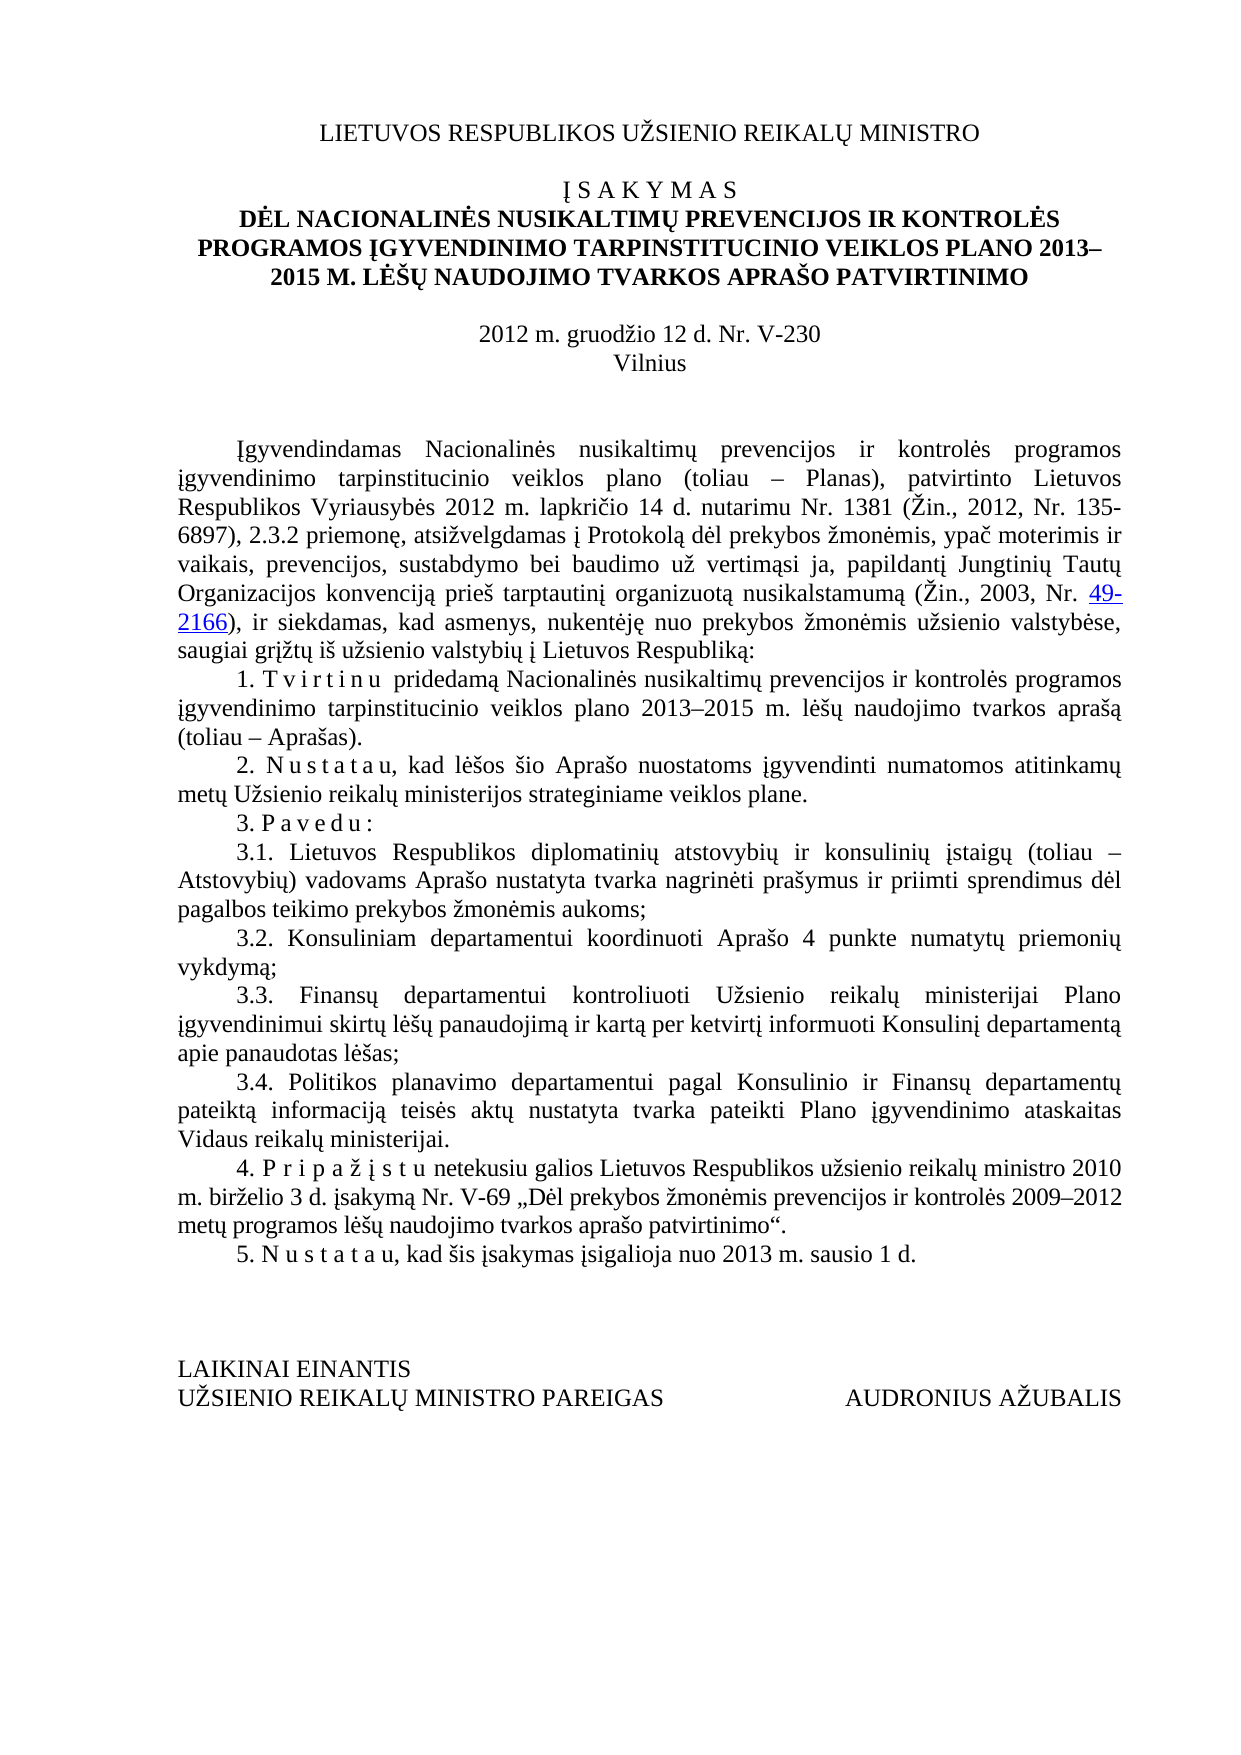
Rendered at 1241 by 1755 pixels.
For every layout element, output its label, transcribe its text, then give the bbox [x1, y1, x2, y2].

text LIETUVOS RESPUBLIKOS UŽSIENIO REIKALŲ MINISTRO [177, 118, 1122, 147]
text 5. N u s t a t a u, kad šis įsakymas įsigalioja nuo 2013 m. sausio 1 d. [177, 1239, 1122, 1268]
text DĖL NACIONALINĖS NUSIKALTIMŲ PREVENCIJOS IR KONTROLĖS PROGRAMOS ĮGYVENDINIMO TARPINSTITUCINIO VEIKLOS PLANO 2013–2015 M. LĖŠŲ NAUDOJIMO TVARKOS APRAŠO PATVIRTINIMO [177, 204, 1122, 291]
text Laikinai einantis [177, 1354, 1122, 1383]
text 3.3. Finansų departamentui kontroliuoti Užsienio reikalų ministerijai Plano įgyvendinimui skirtų lėšų panaudojimą ir kartą per ketvirtį informuoti Konsulinį departamentą apie panaudotas lėšas; [177, 981, 1122, 1067]
text 3.2. Konsuliniam departamentui koordinuoti Aprašo 4 punkte numatytų priemonių vykdymą; [177, 923, 1122, 981]
text 2. Nustatau, kad lėšos šio Aprašo nuostatoms įgyvendinti numatomos atitinkamų metų Užsienio reikalų ministerijos strateginiame veiklos plane. [177, 751, 1122, 808]
text 1. Tvirtinu pridedamą Nacionalinės nusikaltimų prevencijos ir kontrolės programos įgyvendinimo tarpinstitucinio veiklos plano 2013–2015 m. lėšų naudojimo tvarkos aprašą (toliau – Aprašas). [177, 664, 1122, 751]
text 4. P r i p a ž į s t u netekusiu galios Lietuvos Respublikos užsienio reikalų ministro 2010 m. birželio 3 d. įsakymą Nr. V-69 „Dėl prekybos žmonėmis prevencijos ir kontrolės 2009–2012 metų programos lėšų naudojimo tvarkos aprašo patvirtinimo“. [177, 1153, 1122, 1239]
text 3.4. Politikos planavimo departamentui pagal Konsulinio ir Finansų departamentų pateiktą informaciją teisės aktų nustatyta tvarka pateikti Plano įgyvendinimo ataskaitas Vidaus reikalų ministerijai. [177, 1067, 1122, 1153]
text 3.1. Lietuvos Respublikos diplomatinių atstovybių ir konsulinių įstaigų (toliau – Atstovybių) vadovams Aprašo nustatyta tvarka nagrinėti prašymus ir priimti sprendimus dėl pagalbos teikimo prekybos žmonėmis aukoms; [177, 837, 1122, 923]
text 3. Pavedu: [177, 808, 1122, 837]
text Į S A K Y M A S [177, 176, 1122, 204]
text Vilnius [177, 348, 1122, 377]
text 2012 m. gruodžio 12 d. Nr. V-230 [177, 319, 1122, 348]
text užsienio reikalų ministro pareigas Audronius Ažubalis [177, 1383, 1122, 1412]
text Įgyvendindamas Nacionalinės nusikaltimų prevencijos ir kontrolės programos įgyvendinimo tarpinstitucinio veiklos plano (toliau – Planas), patvirtinto Lietuvos Respublikos Vyriausybės 2012 m. lapkričio 14 d. nutarimu Nr. 1381 (Žin., 2012, Nr. 135-6897), 2.3.2 priemonę, atsižvelgdamas į Protokolą dėl prekybos žmonėmis, ypač moterimis ir vaikais, prevencijos, sustabdymo bei baudimo už vertimąsi ja, papildantį Jungtinių Tautų Organizacijos konvenciją prieš tarptautinį organizuotą nusikalstamumą (Žin., 2003, Nr. 49-2166), ir siekdamas, kad asmenys, nukentėję nuo prekybos žmonėmis užsienio valstybėse, saugiai grįžtų iš užsienio valstybių į Lietuvos Respubliką: [177, 434, 1122, 664]
